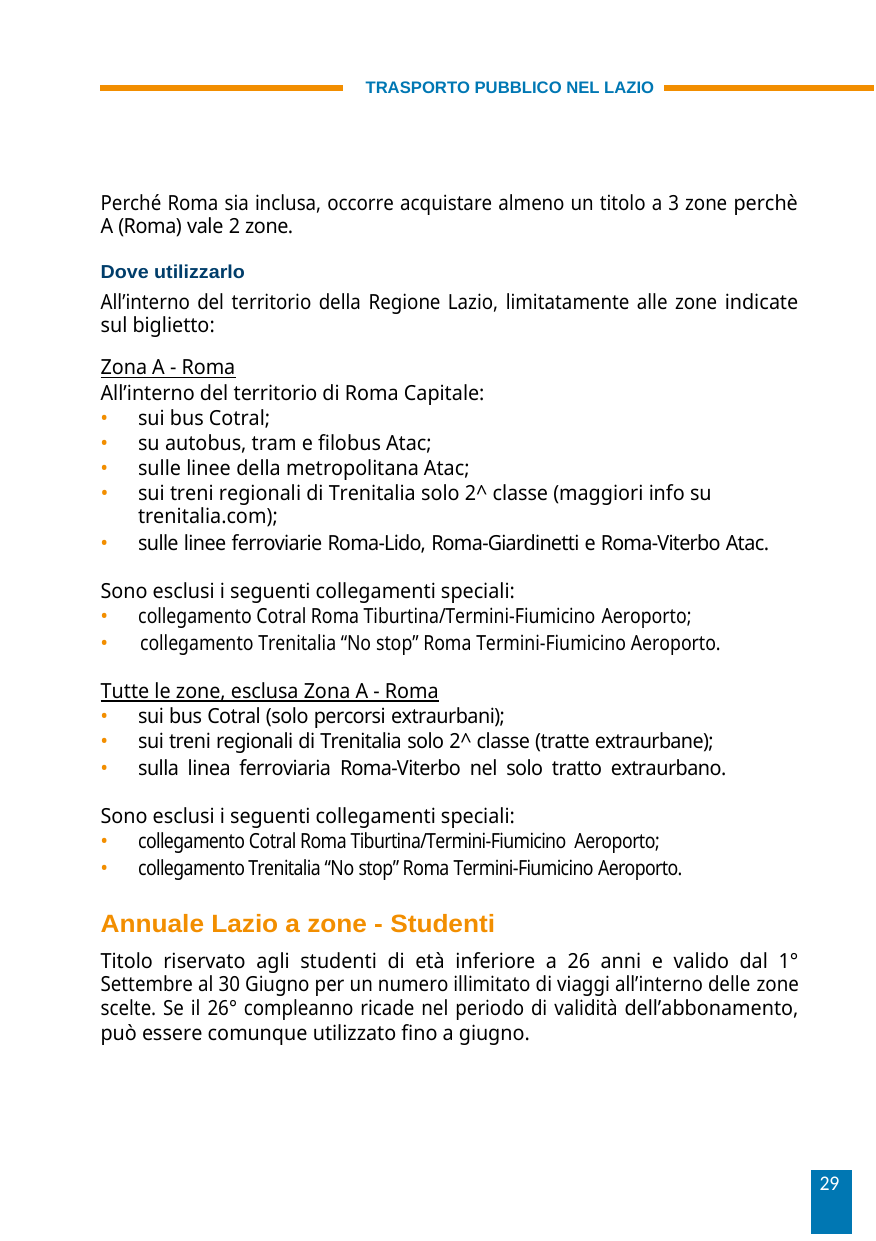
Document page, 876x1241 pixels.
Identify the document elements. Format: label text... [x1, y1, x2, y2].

list sulle linee ferroviarie Roma-Lido, Roma-Giardinetti e Roma-Viterbo Atac. [100, 530, 875, 556]
list sui bus Cotral (solo percorsi extraurbani); [100, 704, 875, 729]
list sulla linea ferroviaria Roma-Viterbo nel solo tratto extraurbano. [100, 754, 875, 781]
subtitle Annuale Lazio a zone - Studenti [100, 908, 875, 937]
list sui treni regionali di Trenitalia solo 2^ classe (maggiori info su trenitalia.com); [100, 482, 798, 530]
text All’interno del territorio di Roma Capitale: [100, 380, 875, 405]
list sulle linee della metropolitana Atac; [100, 455, 875, 480]
text All’interno del territorio della Regione Lazio, limitatamente alle zone indicate sul biglietto: [100, 290, 799, 339]
text Zona A - Roma [100, 353, 875, 380]
list collegamento Cotral Roma Tiburtina/Termini-Fiumicino Aeroporto; [100, 829, 875, 854]
text Dove utilizzarlo [100, 261, 875, 283]
list collegamento Trenitalia “No stop” Roma Termini-Fiumicino Aeroporto. [100, 629, 875, 656]
list collegamento Trenitalia “No stop” Roma Termini-Fiumicino Aeroporto. [100, 854, 875, 881]
text Sono esclusi i seguenti collegamenti speciali: [100, 802, 875, 829]
text Tutte le zone, esclusa Zona A - Roma [100, 677, 875, 704]
text Sono esclusi i seguenti collegamenti speciali: [100, 577, 875, 604]
list su autobus, tram e filobus Atac; [100, 430, 875, 455]
text Perché Roma sia inclusa, occorre acquistare almeno un titolo a 3 zone perchè A (Roma) vale 2 zone. [100, 191, 798, 239]
list sui bus Cotral; [100, 405, 875, 430]
text Titolo riservato agli studenti di età inferiore a 26 anni e valido dal 1° Settembre al 30 Giugno per un numero illimitato di viaggi all’interno delle zone scelte. Se il 26° compleanno ricade nel periodo di validità dell’abbonamento, può essere comunque utilizzato fino a giugno. [100, 949, 799, 1046]
text TRASPORTO PUBBLICO NEL LAZIO [365, 78, 875, 97]
list collegamento Cotral Roma Tiburtina/Termini-Fiumicino Aeroporto; [100, 604, 875, 629]
list sui treni regionali di Trenitalia solo 2^ classe (tratte extraurbane); [100, 729, 875, 754]
